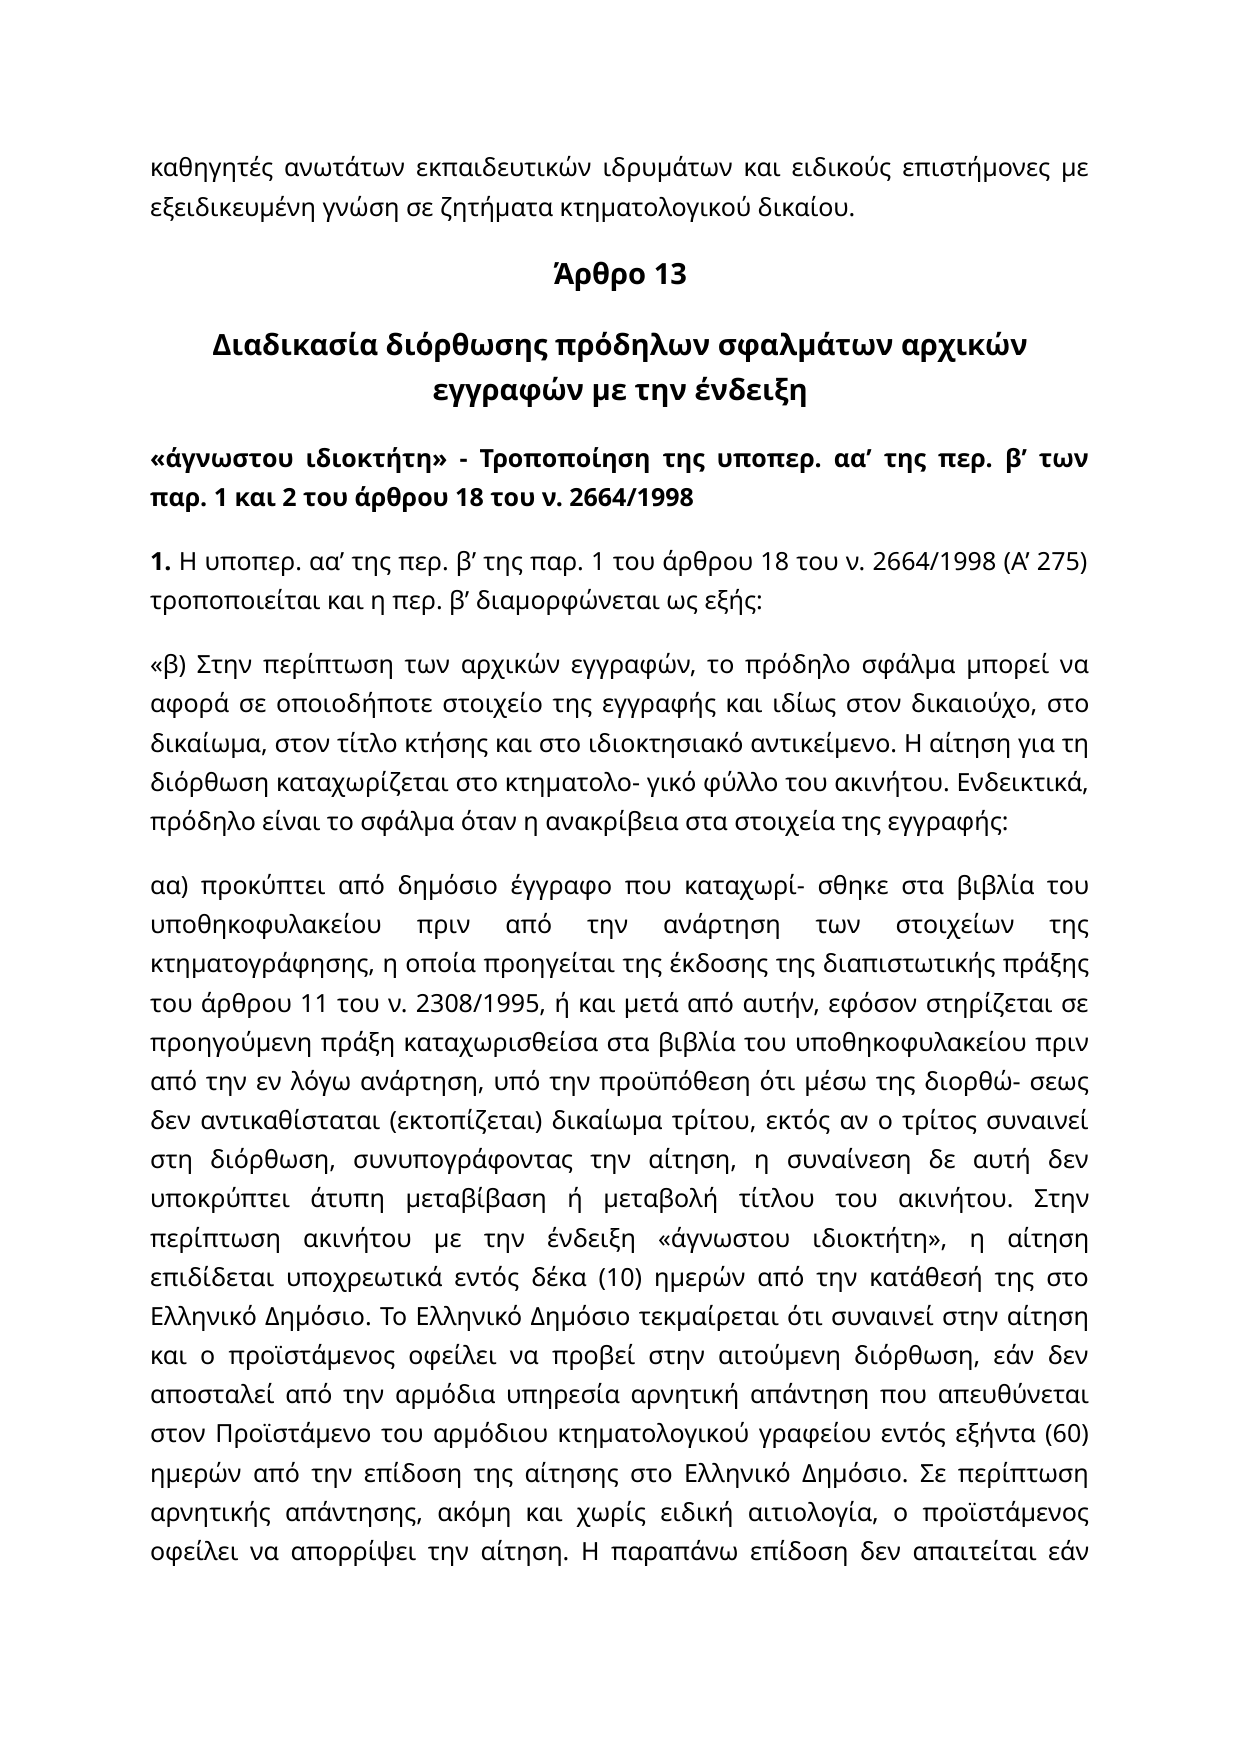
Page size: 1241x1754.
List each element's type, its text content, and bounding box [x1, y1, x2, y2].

text «άγνωστου ιδιοκτήτη» - Τροποποίηση της υποπερ. αα’ της περ. β’ των παρ. 1 και 2 του άρθρου 18 του ν. 2664/1998 [150, 440, 1090, 513]
text 1. Η υποπερ. αα’ της περ. β’ της παρ. 1 του άρθρου 18 του ν. 2664/1998 (Α’ 275) τροποποιείται και η περ. β’ διαμορφώνεται ως εξής: [150, 543, 1090, 617]
text «β) Στην περίπτωση των αρχικών εγγραφών, το πρόδηλο σφάλμα μπορεί να αφορά σε οποιοδήποτε στοιχείο της εγγραφής και ιδίως στον δικαιούχο, στο δικαίωμα, στον τίτλο κτήσης και στο ιδιοκτησιακό αντικείμενο. Η αίτηση για τη διόρθωση καταχωρίζεται στο κτηματολο- γικό φύλλο του ακινήτου. Ενδεικτικά, πρόδηλο είναι το σφάλμα όταν η ανακρίβεια στα στοιχεία της εγγραφής: [150, 647, 1090, 838]
subtitle Διαδικασία διόρθωσης πρόδηλων σφαλμάτων αρχικών εγγραφών με την ένδειξη [150, 324, 1090, 409]
subtitle Άρθρο 13 [150, 253, 1090, 293]
text καθηγητές ανωτάτων εκπαιδευτικών ιδρυμάτων και ειδικούς επιστήμονες με εξειδικευμένη γνώση σε ζητήματα κτηματολογικού δικαίου. [150, 150, 1090, 223]
text αα) προκύπτει από δημόσιο έγγραφο που καταχωρί- σθηκε στα βιβλία του υποθηκοφυλακείου πριν από την ανάρτηση των στοιχείων της κτηματογράφησης, η οποία προηγείται της έκδοσης της διαπιστωτικής πράξης του άρθρου 11 του ν. 2308/1995, ή και μετά από αυτήν, εφόσον στηρίζεται σε προηγούμενη πράξη καταχωρισθείσα στα βιβλία του υποθηκοφυλακείου πριν από την εν λόγω ανάρτηση, υπό την προϋπόθεση ότι μέσω της διορθώ- σεως δεν αντικαθίσταται (εκτοπίζεται) δικαίωμα τρίτου, εκτός αν ο τρίτος συναινεί στη διόρθωση, συνυπογράφοντας την αίτηση, η συναίνεση δε αυτή δεν υποκρύπτει άτυπη μεταβίβαση ή μεταβολή τίτλου του ακινήτου. Στην περίπτωση ακινήτου με την ένδειξη «άγνωστου ιδιοκτήτη», η αίτηση επιδίδεται υποχρεωτικά εντός δέκα (10) ημερών από την κατάθεσή της στο Ελληνικό Δημόσιο. Το Ελληνικό Δημόσιο τεκμαίρεται ότι συναινεί στην αίτηση και ο προϊστάμενος οφείλει να προβεί στην αιτούμενη διόρθωση, εάν δεν αποσταλεί από την αρμόδια υπηρεσία αρνητική απάντηση που απευθύνεται στον Προϊστάμενο του αρμόδιου κτηματολογικού γραφείου εντός εξήντα (60) ημερών από την επίδοση της αίτησης στο Ελληνικό Δημόσιο. Σε περίπτωση αρνητικής απάντησης, ακόμη και χωρίς ειδική αιτιολογία, ο προϊστάμενος οφείλει να απορρίψει την αίτηση. Η παραπάνω επίδοση δεν απαιτείται εάν [150, 868, 1090, 1568]
